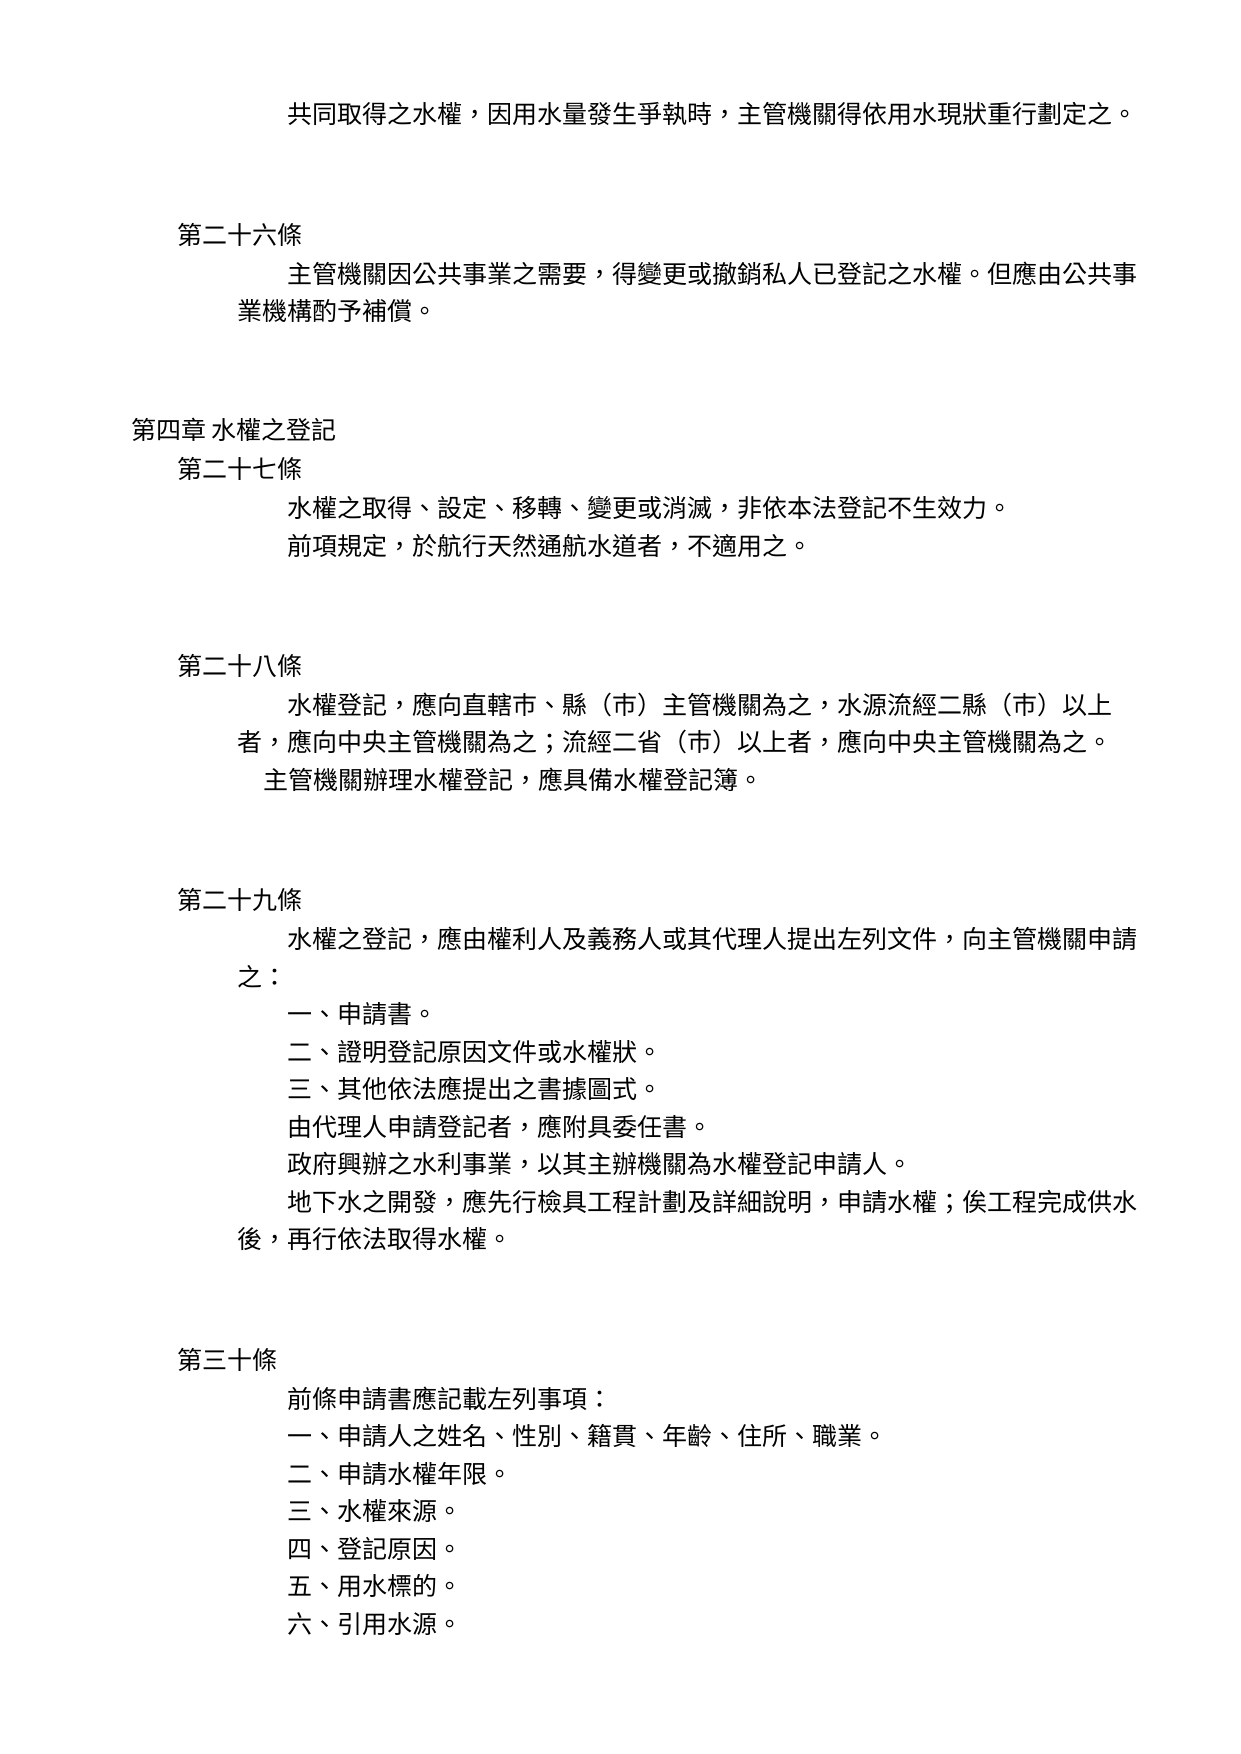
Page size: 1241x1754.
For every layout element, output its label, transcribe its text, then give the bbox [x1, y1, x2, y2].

table_header 水權之登記，應由權利人及義務人或其代理人提出左列文件，向主管機關申請之： 一、申請書。 二、證明登記原因文件或水權狀。 三、其他依法應提出之書據圖式。 由代理人申請登記者，應附具委任書。 政府興辦之水利事業，以其主辦機關為水權登記申請人。 地下水之開發，應先行檢具工程計劃及詳細說明，申請水權；俟工程完成供水後，再行依法取得水權。 [236, 918, 1144, 1258]
table_header [129, 90, 1156, 211]
table_header [131, 879, 176, 1297]
table_header [84, 1336, 129, 1646]
table_header 第二十六條 [176, 213, 1150, 369]
table_header [84, 643, 129, 877]
table_header [129, 643, 1156, 877]
table_header 水權之取得、設定、移轉、變更或消滅，非依本法登記不生效力。 前項規定，於航行天然通航水道者，不適用之。 [236, 486, 1018, 564]
table_header [178, 252, 236, 330]
table_header [84, 877, 129, 1336]
table_header 共同取得之水權，因用水量發生爭執時，主管機關得依用水現狀重行劃定之。 [236, 93, 1143, 133]
table_header [178, 93, 236, 133]
table_header [131, 447, 176, 603]
table_header 第二十七條 [176, 447, 1024, 603]
table_header 前條申請書應記載左列事項： 一、申請人之姓名、性別、籍貫、年齡、住所、職業。 二、申請水權年限。 三、水權來源。 四、登記原因。 五、用水標的。 六、引用水源。 [236, 1377, 893, 1643]
table_header [178, 486, 236, 564]
table_header [129, 1336, 906, 1646]
table_header [178, 1377, 236, 1643]
table_header 第四章 水權之登記 [129, 408, 1031, 643]
table_header [129, 877, 1156, 1336]
table_header [84, 408, 129, 643]
table_header [178, 683, 236, 799]
table_header 第二十八條 [176, 644, 1150, 838]
table_header [84, 90, 129, 211]
table_header 水權登記，應向直轄巿、縣（巿）主管機關為之，水源流經二縣（巿）以上者，應向中央主管機關為之；流經二省（巿）以上者，應向中央主管機關為之。 主管機關辦理水權登記，應具備水權登記簿。 [236, 683, 1144, 799]
table_header 第二十九條 [176, 879, 1150, 1297]
table_header 第三十條 [176, 1338, 899, 1644]
table_header [131, 91, 176, 172]
table_header [131, 644, 176, 838]
table_header [131, 213, 176, 369]
table_header [84, 211, 129, 408]
table_header [178, 918, 236, 1258]
table_header [131, 1338, 176, 1644]
table_header 主管機關因公共事業之需要，得變更或撤銷私人已登記之水權。但應由公共事業機構酌予補償。 [236, 252, 1144, 330]
table_header [129, 211, 1156, 408]
table_header [176, 91, 1149, 172]
